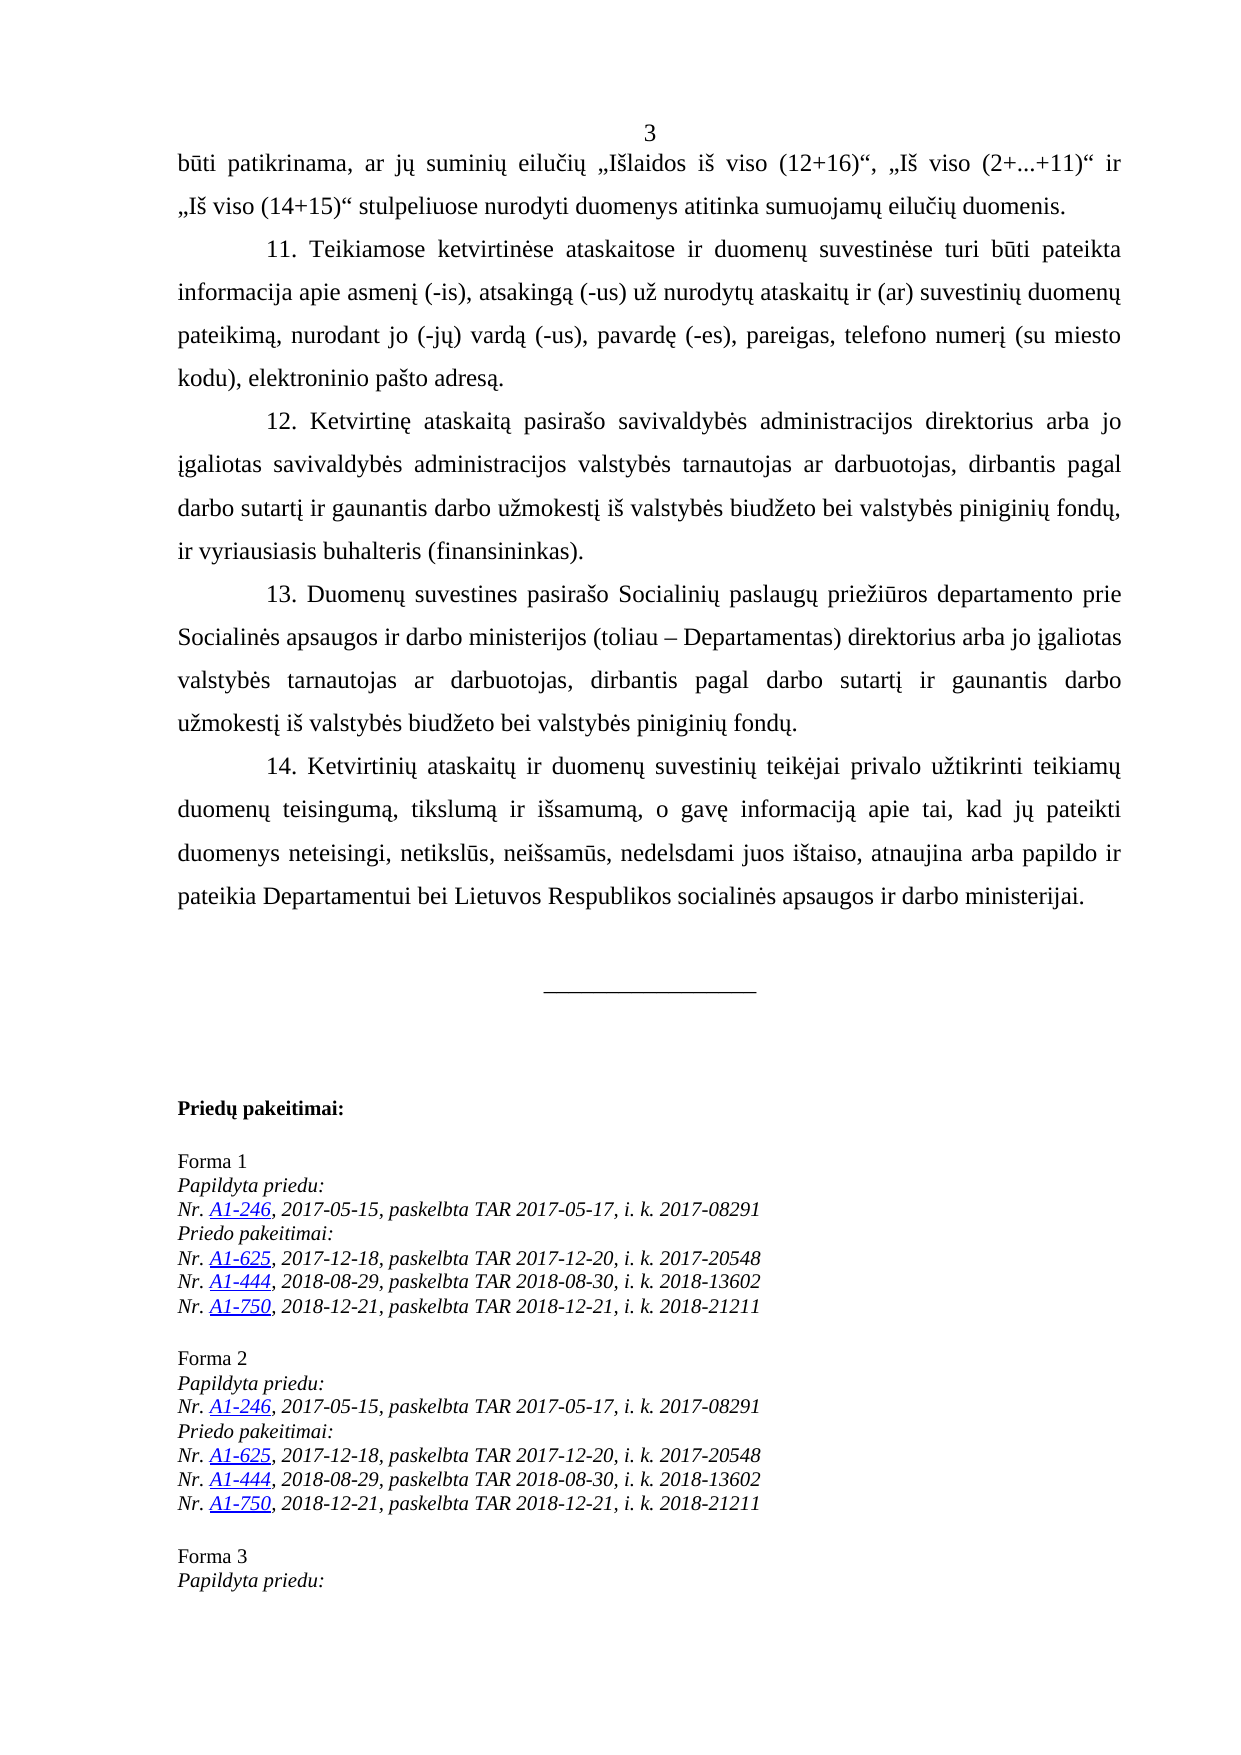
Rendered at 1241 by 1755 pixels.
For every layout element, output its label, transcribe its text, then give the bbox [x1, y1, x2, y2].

text Priedo pakeitimai: [177, 1221, 1122, 1245]
text Priedų pakeitimai: [177, 1096, 1122, 1120]
text Papildyta priedu: [177, 1370, 1122, 1394]
text Nr. A1-444, 2018-08-29, paskelbta TAR 2018-08-30, i. k. 2018-13602 [177, 1269, 1122, 1293]
text Nr. A1-246, 2017-05-15, paskelbta TAR 2017-05-17, i. k. 2017-08291 [177, 1394, 1122, 1418]
text Nr. A1-444, 2018-08-29, paskelbta TAR 2018-08-30, i. k. 2018-13602 [177, 1467, 1122, 1491]
text 14. Ketvirtinių ataskaitų ir duomenų suvestinių teikėjai privalo užtikrinti teikiamų duomenų teisingumą, tikslumą ir išsamumą, o gavę informaciją apie tai, kad jų pateikti duomenys neteisingi, netikslūs, neišsamūs, nedelsdami juos ištaiso, atnaujina arba papildo ir pateikia Departamentui bei Lietuvos Respublikos socialinės apsaugos ir darbo ministerijai. [177, 751, 1122, 909]
text Priedo pakeitimai: [177, 1418, 1122, 1443]
text 11. Teikiamose ketvirtinėse ataskaitose ir duomenų suvestinėse turi būti pateikta informacija apie asmenį (-is), atsakingą (-us) už nurodytų ataskaitų ir (ar) suvestinių duomenų pateikimą, nurodant jo (-jų) vardą (-us), pavardę (-es), pareigas, telefono numerį (su miesto kodu), elektroninio pašto adresą. [177, 234, 1122, 392]
text Papildyta priedu: [177, 1173, 1122, 1197]
text Nr. A1-625, 2017-12-18, paskelbta TAR 2017-12-20, i. k. 2017-20548 [177, 1443, 1122, 1467]
text būti patikrinama, ar jų suminių eilučių „Išlaidos iš viso (12+16)“, „Iš viso (2+...+11)“ ir „Iš viso (14+15)“ stulpeliuose nurodyti duomenys atitinka sumuojamų eilučių duomenis. [177, 148, 1122, 219]
text Nr. A1-750, 2018-12-21, paskelbta TAR 2018-12-21, i. k. 2018-21211 [177, 1293, 1122, 1318]
text _________________ [177, 967, 1122, 996]
text Forma 1 [177, 1149, 1122, 1173]
text Forma 3 [177, 1543, 1122, 1568]
text Nr. A1-625, 2017-12-18, paskelbta TAR 2017-12-20, i. k. 2017-20548 [177, 1245, 1122, 1269]
text 12. Ketvirtinę ataskaitą pasirašo savivaldybės administracijos direktorius arba jo įgaliotas savivaldybės administracijos valstybės tarnautojas ar darbuotojas, dirbantis pagal darbo sutartį ir gaunantis darbo užmokestį iš valstybės biudžeto bei valstybės piniginių fondų, ir vyriausiasis buhalteris (finansininkas). [177, 406, 1122, 564]
text Nr. A1-246, 2017-05-15, paskelbta TAR 2017-05-17, i. k. 2017-08291 [177, 1197, 1122, 1221]
text 13. Duomenų suvestines pasirašo Socialinių paslaugų priežiūros departamento prie Socialinės apsaugos ir darbo ministerijos (toliau – Departamentas) direktorius arba jo įgaliotas valstybės tarnautojas ar darbuotojas, dirbantis pagal darbo sutartį ir gaunantis darbo užmokestį iš valstybės biudžeto bei valstybės piniginių fondų. [177, 579, 1122, 737]
text Forma 2 [177, 1346, 1122, 1370]
text Papildyta priedu: [177, 1568, 1122, 1592]
text Nr. A1-750, 2018-12-21, paskelbta TAR 2018-12-21, i. k. 2018-21211 [177, 1491, 1122, 1515]
